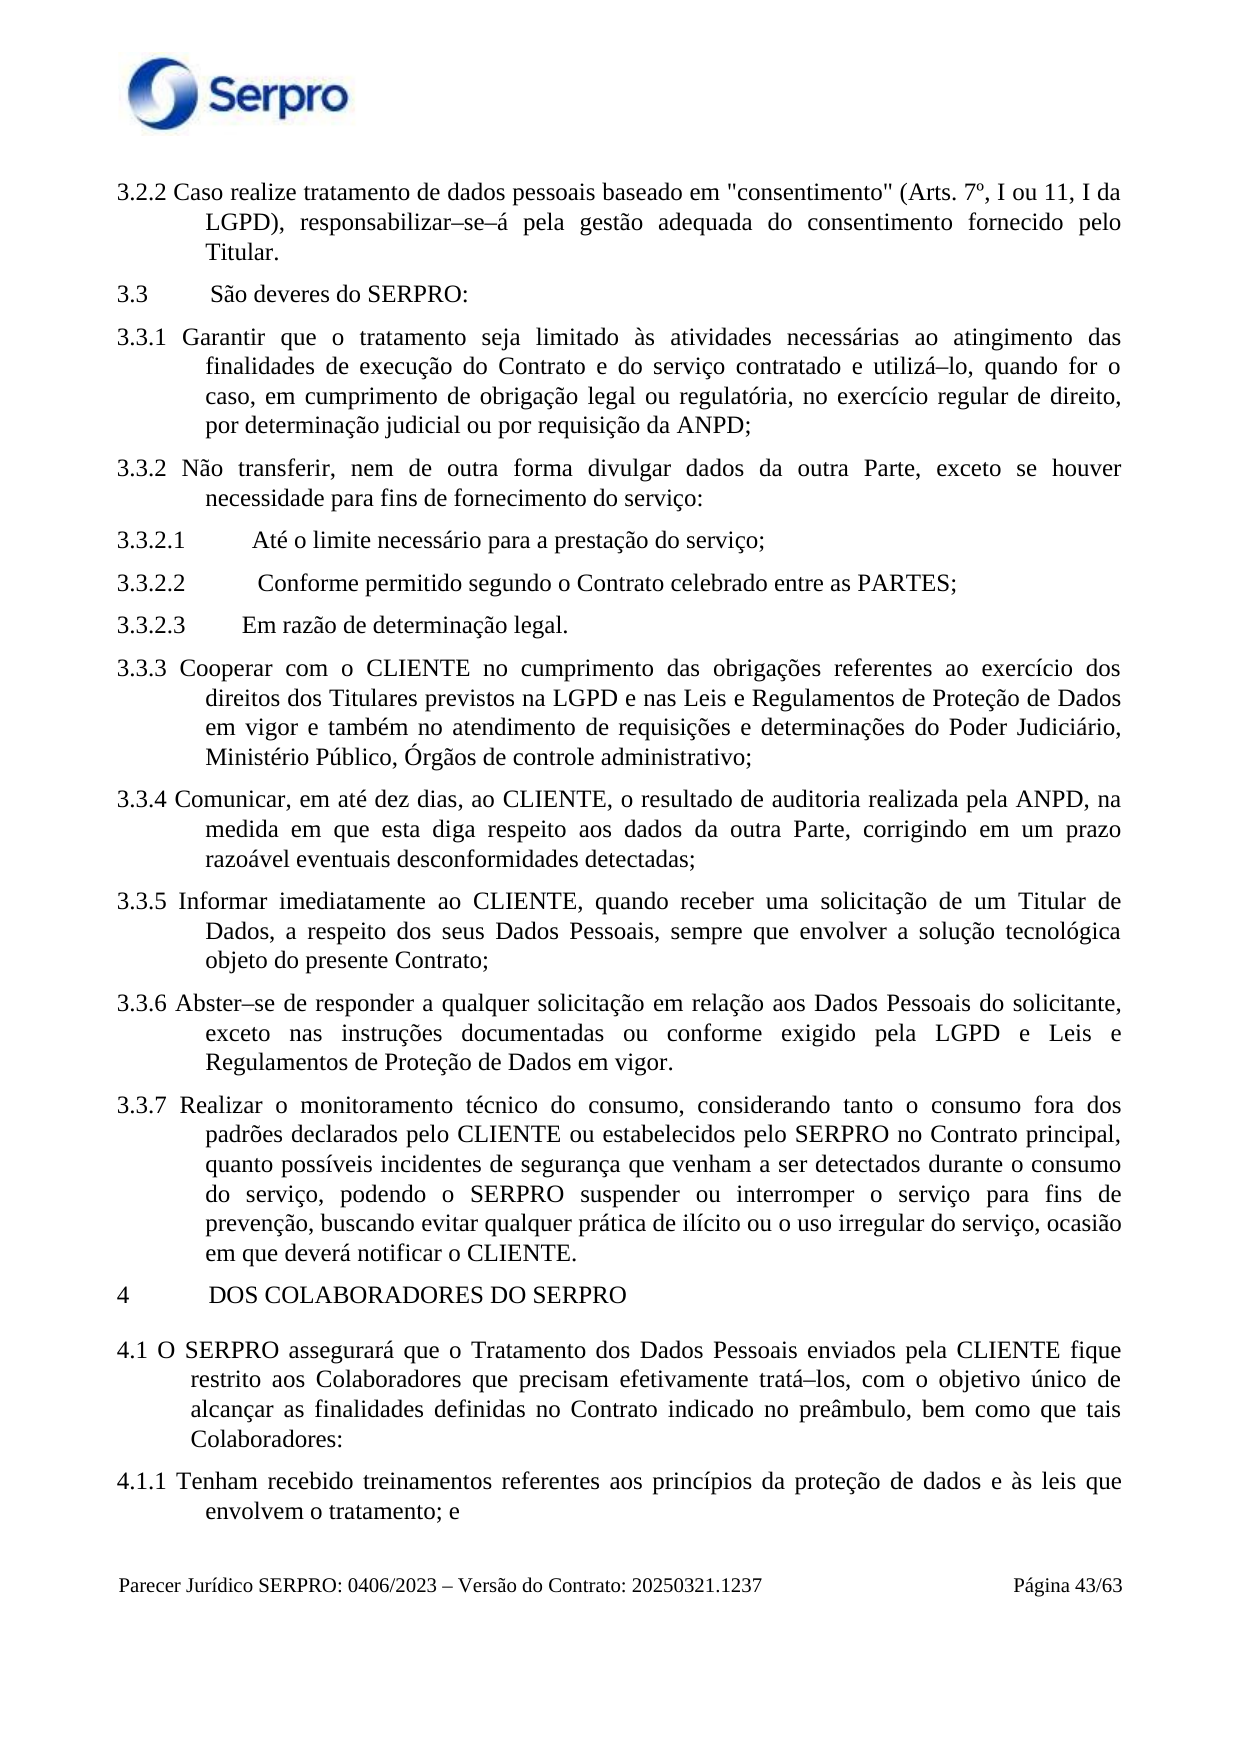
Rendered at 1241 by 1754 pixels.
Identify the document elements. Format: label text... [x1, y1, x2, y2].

text 3.3.2.3 Em razão de determinação legal. [117, 611, 1122, 639]
text 3.3.3 Cooperar com o CLIENTE no cumprimento das obrigações referentes ao exercício dos direitos dos Titulares previstos na LGPD e nas Leis e Regulamentos de Proteção de Dados em vigor e também no atendimento de requisições e determinações do Poder Judiciário, Ministério Público, Órgãos de controle administrativo; [117, 653, 1122, 771]
text 3.3.5 Informar imediatamente ao CLIENTE, quando receber uma solicitação de um Titular de Dados, a respeito dos seus Dados Pessoais, sempre que envolver a solução tecnológica objeto do presente Contrato; [117, 886, 1122, 974]
text 4.1 O SERPRO assegurará que o Tratamento dos Dados Pessoais enviados pela CLIENTE fique restrito aos Colaboradores que precisam efetivamente tratá–los, com o objetivo único de alcançar as finalidades definidas no Contrato indicado no preâmbulo, bem como que tais Colaboradores: [117, 1335, 1122, 1452]
text 3.3.7 Realizar o monitoramento técnico do consumo, considerando tanto o consumo fora dos padrões declarados pelo CLIENTE ou estabelecidos pelo SERPRO no Contrato principal, quanto possíveis incidentes de segurança que venham a ser detectados durante o consumo do serviço, podendo o SERPRO suspender ou interromper o serviço para fins de prevenção, buscando evitar qualquer prática de ilícito ou o uso irregular do serviço, ocasião em que deverá notificar o CLIENTE. [117, 1090, 1122, 1267]
text 3.2.2 Caso realize tratamento de dados pessoais baseado em "consentimento" (Arts. 7º, I ou 11, I da LGPD), responsabilizar–se–á pela gestão adequada do consentimento fornecido pelo Titular. [117, 177, 1122, 265]
text 4.1.1 Tenham recebido treinamentos referentes aos princípios da proteção de dados e às leis que envolvem o tratamento; e [117, 1466, 1122, 1524]
text 3.3.6 Abster–se de responder a qualquer solicitação em relação aos Dados Pessoais do solicitante, exceto nas instruções documentadas ou conforme exigido pela LGPD e Leis e Regulamentos de Proteção de Dados em vigor. [117, 988, 1122, 1076]
text 3.3.4 Comunicar, em até dez dias, ao CLIENTE, o resultado de auditoria realizada pela ANPD, na medida em que esta diga respeito aos dados da outra Parte, corrigindo em um prazo razoável eventuais desconformidades detectadas; [117, 784, 1122, 872]
text 3.3.2.1 Até o limite necessário para a prestação do serviço; [117, 525, 1122, 554]
text 3.3 São deveres do SERPRO: [117, 279, 1122, 308]
text 3.3.2 Não transferir, nem de outra forma divulgar dados da outra Parte, exceto se houver necessidade para fins de fornecimento do serviço: [117, 453, 1122, 512]
text 3.3.1 Garantir que o tratamento seja limitado às atividades necessárias ao atingimento das finalidades de execução do Contrato e do serviço contratado e utilizá–lo, quando for o caso, em cumprimento de obrigação legal ou regulatória, no exercício regular de direito, por determinação judicial ou por requisição da ANPD; [117, 322, 1122, 439]
text 3.3.2.2 Conforme permitido segundo o Contrato celebrado entre as PARTES; [117, 568, 1122, 597]
subtitle 4 DOS COLABORADORES DO SERPRO [117, 1280, 1122, 1309]
